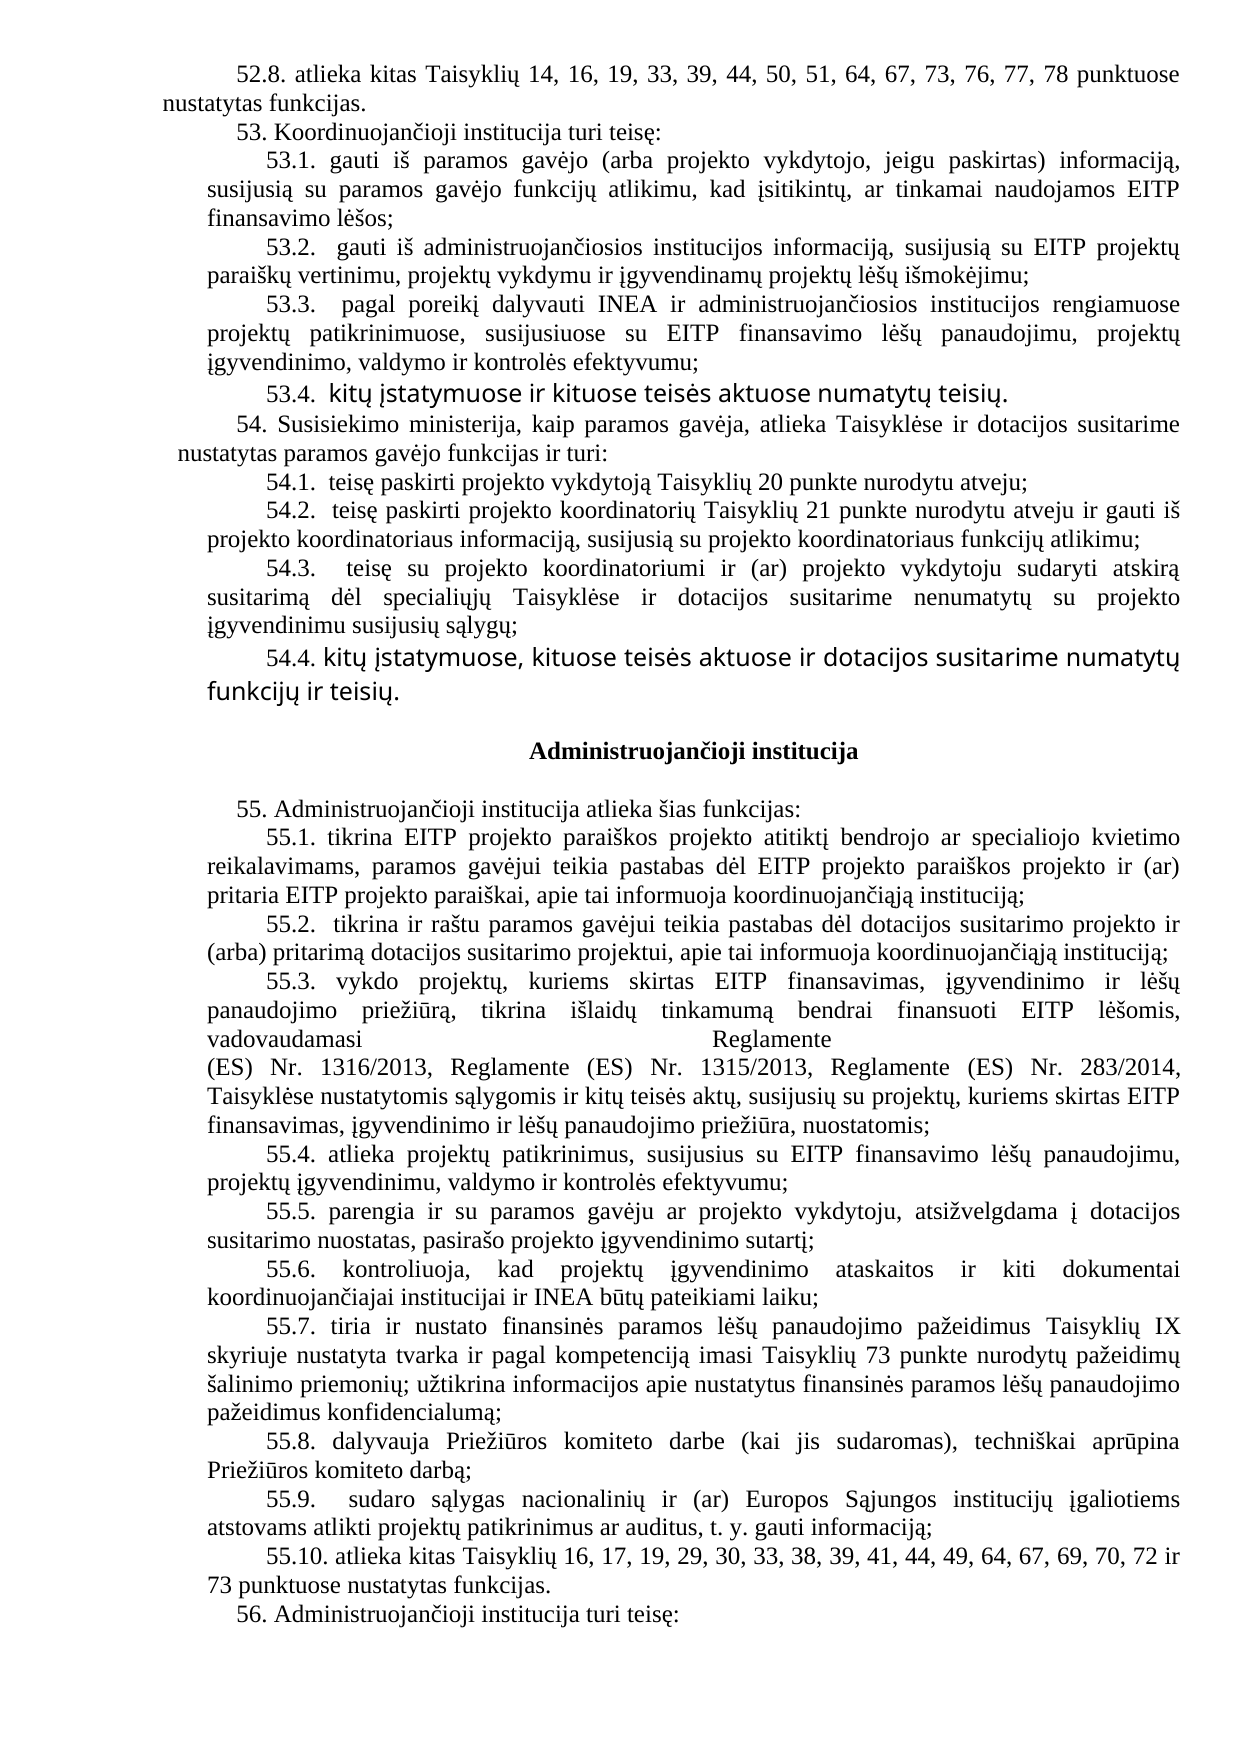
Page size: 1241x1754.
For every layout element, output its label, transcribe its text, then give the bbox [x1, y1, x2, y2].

text 55.10. atlieka kitas Taisyklių 16, 17, 19, 29, 30, 33, 38, 39, 41, 44, 49, 64, 67, 69, 70, 72 ir 73 punktuose nustatytas funkcijas. [207, 1541, 1181, 1599]
text 55. Administruojančioji institucija atlieka šias funkcijas: [162, 794, 1181, 822]
text 52.8. atlieka kitas Taisyklių 14, 16, 19, 33, 39, 44, 50, 51, 64, 67, 73, 76, 77, 78 punktuose nustatytas funkcijas. [162, 59, 1181, 117]
text 55.2. tikrina ir raštu paramos gavėjui teikia pastabas dėl dotacijos susitarimo projekto ir (arba) pritarimą dotacijos susitarimo projektui, apie tai informuoja koordinuojančiąją instituciją; [207, 909, 1181, 966]
text 55.7. tiria ir nustato finansinės paramos lėšų panaudojimo pažeidimus Taisyklių IX skyriuje nustatyta tvarka ir pagal kompetenciją imasi Taisyklių 73 punkte nurodytų pažeidimų šalinimo priemonių; užtikrina informacijos apie nustatytus finansinės paramos lėšų panaudojimo pažeidimus konfidencialumą; [207, 1311, 1181, 1426]
text 55.6. kontroliuoja, kad projektų įgyvendinimo ataskaitos ir kiti dokumentai koordinuojančiajai institucijai ir INEA būtų pateikiami laiku; [207, 1254, 1181, 1311]
text 54.3. teisę su projekto koordinatoriumi ir (ar) projekto vykdytoju sudaryti atskirą susitarimą dėl specialiųjų Taisyklėse ir dotacijos susitarime nenumatytų su projekto įgyvendinimu susijusių sąlygų; [207, 553, 1181, 639]
text 55.4. atlieka projektų patikrinimus, susijusius su EITP finansavimo lėšų panaudojimu, projektų įgyvendinimu, valdymo ir kontrolės efektyvumu; [207, 1139, 1181, 1196]
text 53.3. pagal poreikį dalyvauti INEA ir administruojančiosios institucijos rengiamuose projektų patikrinimuose, susijusiuose su EITP finansavimo lėšų panaudojimu, projektų įgyvendinimo, valdymo ir kontrolės efektyvumu; [207, 289, 1181, 375]
text 53.1. gauti iš paramos gavėjo (arba projekto vykdytojo, jeigu paskirtas) informaciją, susijusią su paramos gavėjo funkcijų atlikimu, kad įsitikintų, ar tinkamai naudojamos EITP finansavimo lėšos; [207, 145, 1181, 232]
text 53.2. gauti iš administruojančiosios institucijos informaciją, susijusią su EITP projektų paraiškų vertinimu, projektų vykdymu ir įgyvendinamų projektų lėšų išmokėjimu; [207, 232, 1181, 289]
text 55.3. vykdo projektų, kuriems skirtas EITP finansavimas, įgyvendinimo ir lėšų panaudojimo priežiūrą, tikrina išlaidų tinkamumą bendrai finansuoti EITP lėšomis, vadovaudamasi Reglamente (ES) Nr. 1316/2013, Reglamente (ES) Nr. 1315/2013, Reglamente (ES) Nr. 283/2014, Taisyklėse nustatytomis sąlygomis ir kitų teisės aktų, susijusių su projektų, kuriems skirtas EITP finansavimas, įgyvendinimo ir lėšų panaudojimo priežiūra, nuostatomis; [207, 966, 1181, 1139]
text 55.5. parengia ir su paramos gavėju ar projekto vykdytoju, atsižvelgdama į dotacijos susitarimo nuostatas, pasirašo projekto įgyvendinimo sutartį; [207, 1196, 1181, 1254]
text 56. Administruojančioji institucija turi teisę: [177, 1599, 1181, 1627]
text 55.8. dalyvauja Priežiūros komiteto darbe (kai jis sudaromas), techniškai aprūpina Priežiūros komiteto darbą; [207, 1426, 1181, 1484]
text Administruojančioji institucija [162, 736, 1181, 765]
text 53. Koordinuojančioji institucija turi teisę: [177, 117, 1181, 145]
text 54.2. teisę paskirti projekto koordinatorių Taisyklių 21 punkte nurodytu atveju ir gauti iš projekto koordinatoriaus informaciją, susijusią su projekto koordinatoriaus funkcijų atlikimu; [207, 496, 1181, 553]
text 53.4. kitų įstatymuose ir kituose teisės aktuose numatytų teisių. [207, 375, 1181, 409]
text 54.4. kitų įstatymuose, kituose teisės aktuose ir dotacijos susitarime numatytų funkcijų ir teisių. [207, 639, 1181, 707]
text 55.9. sudaro sąlygas nacionalinių ir (ar) Europos Sąjungos institucijų įgaliotiems atstovams atlikti projektų patikrinimus ar auditus, t. y. gauti informaciją; [207, 1484, 1181, 1541]
text 55.1. tikrina EITP projekto paraiškos projekto atitiktį bendrojo ar specialiojo kvietimo reikalavimams, paramos gavėjui teikia pastabas dėl EITP projekto paraiškos projekto ir (ar) pritaria EITP projekto paraiškai, apie tai informuoja koordinuojančiąją instituciją; [207, 822, 1181, 909]
text 54.1. teisę paskirti projekto vykdytoją Taisyklių 20 punkte nurodytu atveju; [207, 467, 1181, 496]
text 54. Susisiekimo ministerija, kaip paramos gavėja, atlieka Taisyklėse ir dotacijos susitarime nustatytas paramos gavėjo funkcijas ir turi: [177, 409, 1181, 467]
